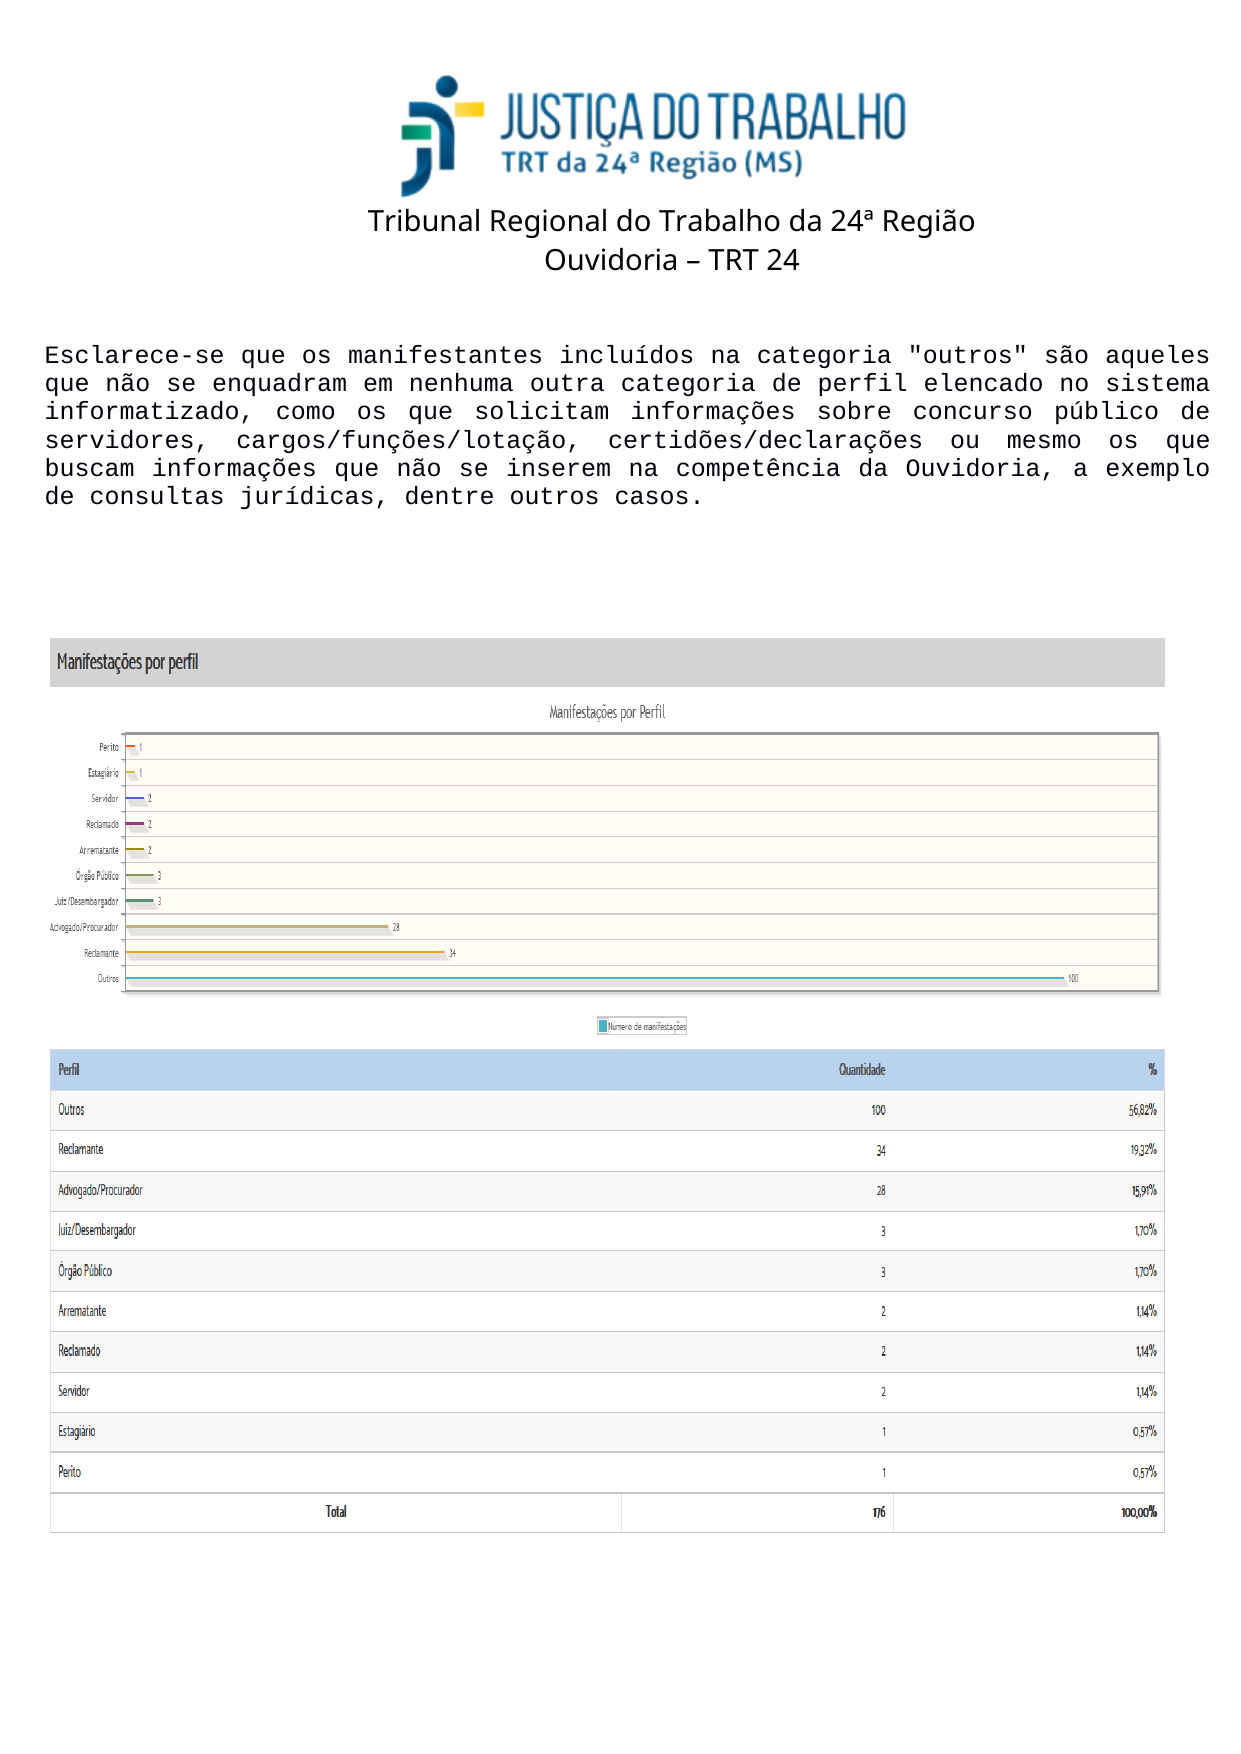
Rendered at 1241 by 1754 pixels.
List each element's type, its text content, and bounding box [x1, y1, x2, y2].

text Esclarece-se que os manifestantes incluídos na categoria "outros" são aqueles que não se enquadram em nenhuma outra categoria de perfil elencado no sistema informatizado, como os que solicitam informações sobre concurso público de servidores, cargos/funções/lotação, certidões/declarações ou mesmo os que buscam informações que não se inserem na competência da Ouvidoria, a exemplo de consultas jurídicas, dentre outros casos. [44, 342, 1211, 512]
